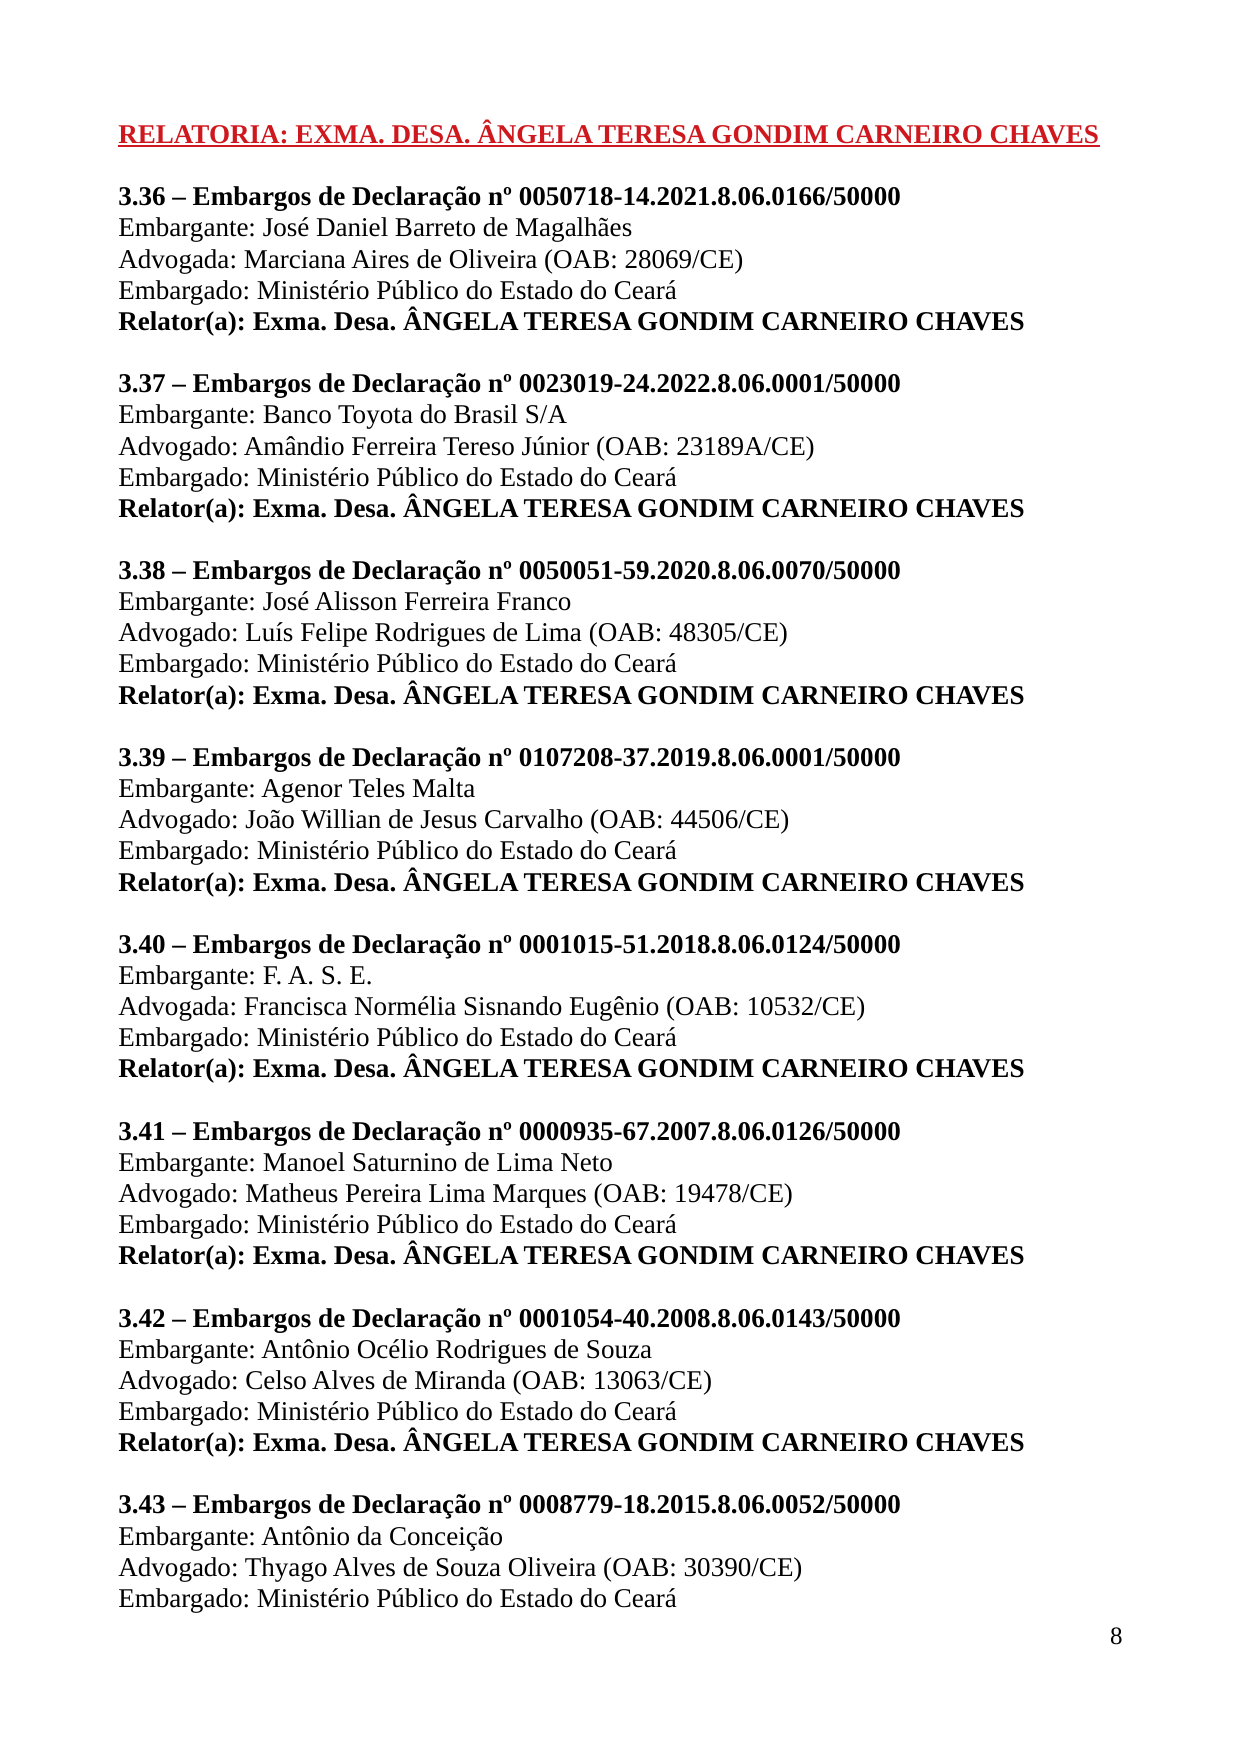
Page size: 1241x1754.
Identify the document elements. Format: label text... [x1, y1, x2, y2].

text Embargante: Agenor Teles Malta [118, 772, 1122, 803]
text 3.38 – Embargos de Declaração nº 0050051-59.2020.8.06.0070/50000 [118, 554, 1122, 585]
text Advogado: Celso Alves de Miranda (OAB: 13063/CE) [118, 1364, 1122, 1395]
text Embargante: Manoel Saturnino de Lima Neto [118, 1146, 1122, 1177]
text Relator(a): Exma. Desa. ÂNGELA TERESA GONDIM CARNEIRO CHAVES [118, 679, 1122, 710]
text Embargante: Banco Toyota do Brasil S/A [118, 398, 1122, 429]
text Embargado: Ministério Público do Estado do Ceará [118, 274, 1122, 305]
text 3.40 – Embargos de Declaração nº 0001015-51.2018.8.06.0124/50000 [118, 928, 1122, 959]
text Advogado: Thyago Alves de Souza Oliveira (OAB: 30390/CE) [118, 1551, 1122, 1582]
text Advogada: Francisca Normélia Sisnando Eugênio (OAB: 10532/CE) [118, 990, 1122, 1021]
text 3.37 – Embargos de Declaração nº 0023019-24.2022.8.06.0001/50000 [118, 367, 1122, 398]
text 3.41 – Embargos de Declaração nº 0000935-67.2007.8.06.0126/50000 [118, 1115, 1122, 1146]
text Embargante: José Alisson Ferreira Franco [118, 585, 1122, 616]
text 3.36 – Embargos de Declaração nº 0050718-14.2021.8.06.0166/50000 [118, 180, 1122, 212]
text Embargado: Ministério Público do Estado do Ceará [118, 648, 1122, 679]
text Embargante: F. A. S. E. [118, 959, 1122, 990]
text Relator(a): Exma. Desa. ÂNGELA TERESA GONDIM CARNEIRO CHAVES [118, 305, 1122, 336]
text RELATORIA: EXMA. DESA. ÂNGELA TERESA GONDIM CARNEIRO CHAVES [118, 118, 1122, 149]
text Relator(a): Exma. Desa. ÂNGELA TERESA GONDIM CARNEIRO CHAVES [118, 1052, 1122, 1084]
text Embargante: José Daniel Barreto de Magalhães [118, 212, 1122, 243]
text Embargado: Ministério Público do Estado do Ceará [118, 1208, 1122, 1239]
text Relator(a): Exma. Desa. ÂNGELA TERESA GONDIM CARNEIRO CHAVES [118, 1426, 1122, 1457]
text Relator(a): Exma. Desa. ÂNGELA TERESA GONDIM CARNEIRO CHAVES [118, 492, 1122, 523]
text Embargado: Ministério Público do Estado do Ceará [118, 1395, 1122, 1426]
text Advogado: Matheus Pereira Lima Marques (OAB: 19478/CE) [118, 1177, 1122, 1208]
text Advogada: Marciana Aires de Oliveira (OAB: 28069/CE) [118, 243, 1122, 274]
text Advogado: Luís Felipe Rodrigues de Lima (OAB: 48305/CE) [118, 616, 1122, 648]
text Relator(a): Exma. Desa. ÂNGELA TERESA GONDIM CARNEIRO CHAVES [118, 1239, 1122, 1271]
text Embargante: Antônio da Conceição [118, 1520, 1122, 1551]
text Embargado: Ministério Público do Estado do Ceará [118, 834, 1122, 866]
text Relator(a): Exma. Desa. ÂNGELA TERESA GONDIM CARNEIRO CHAVES [118, 866, 1122, 897]
text Advogado: Amândio Ferreira Tereso Júnior (OAB: 23189A/CE) [118, 429, 1122, 461]
text Embargado: Ministério Público do Estado do Ceará [118, 1021, 1122, 1052]
text 3.43 – Embargos de Declaração nº 0008779-18.2015.8.06.0052/50000 [118, 1488, 1122, 1520]
text 3.42 – Embargos de Declaração nº 0001054-40.2008.8.06.0143/50000 [118, 1302, 1122, 1333]
text Advogado: João Willian de Jesus Carvalho (OAB: 44506/CE) [118, 803, 1122, 834]
text Embargado: Ministério Público do Estado do Ceará [118, 1582, 1122, 1613]
text Embargante: Antônio Océlio Rodrigues de Souza [118, 1333, 1122, 1364]
text Embargado: Ministério Público do Estado do Ceará [118, 461, 1122, 492]
text 3.39 – Embargos de Declaração nº 0107208-37.2019.8.06.0001/50000 [118, 741, 1122, 772]
